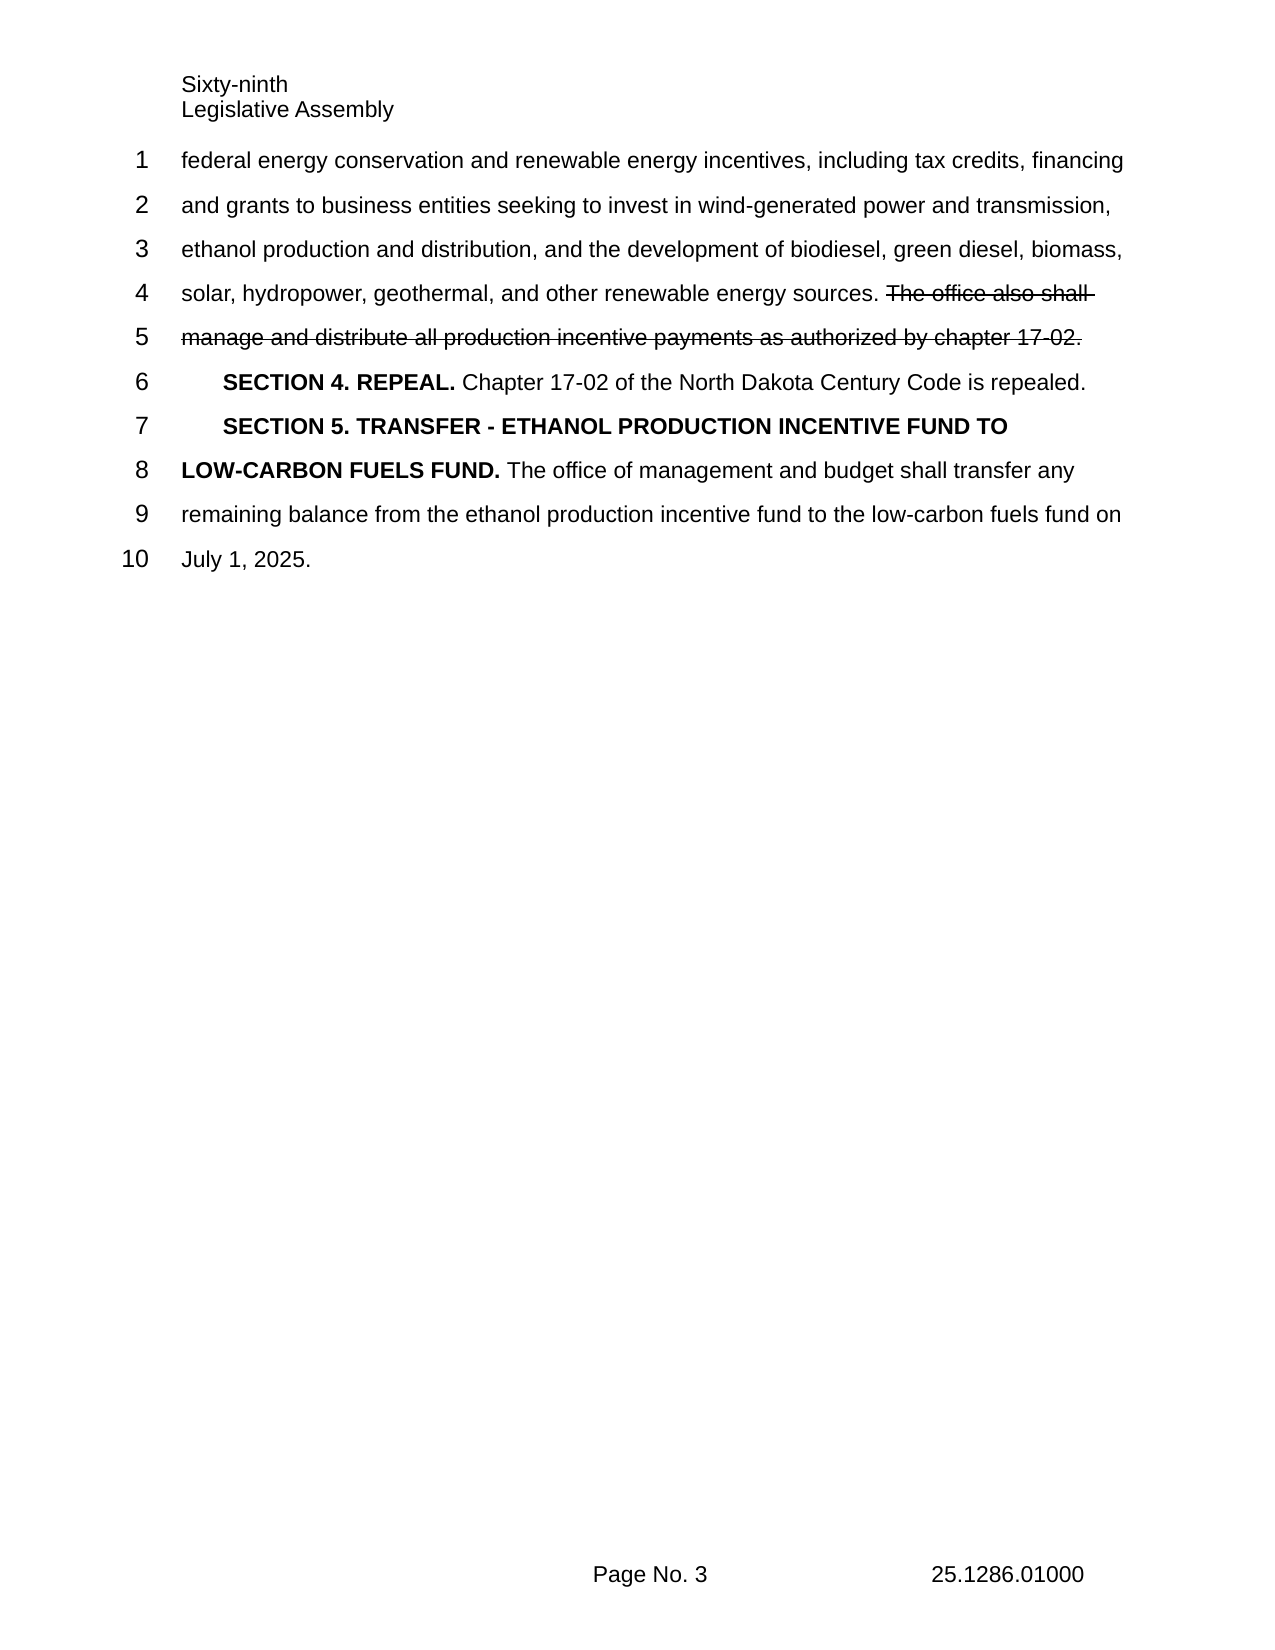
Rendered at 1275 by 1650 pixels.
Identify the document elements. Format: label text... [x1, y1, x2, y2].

text federal energy conservation and renewable energy incentives, including tax credits, financing and grants to business entities seeking to invest in wind‑generated power and transmission, ethanol production and distribution, and the development of biodiesel, green diesel, biomass, solar, hydropower, geothermal, and other renewable energy sources. The office also shall manage and distribute all production incentive payments as authorized by chapter 17‑02. [181, 133, 1154, 355]
text SECTION 4. REPEAL. Chapter 17‑02 of the North Dakota Century Code is repealed. [181, 355, 1154, 399]
text SECTION 5. TRANSFER - ETHANOL PRODUCTION INCENTIVE FUND TO LOW‑CARBON FUELS FUND. The office of management and budget shall transfer any remaining balance from the ethanol production incentive fund to the low‑carbon fuels fund on July 1, 2025. [181, 399, 1154, 576]
